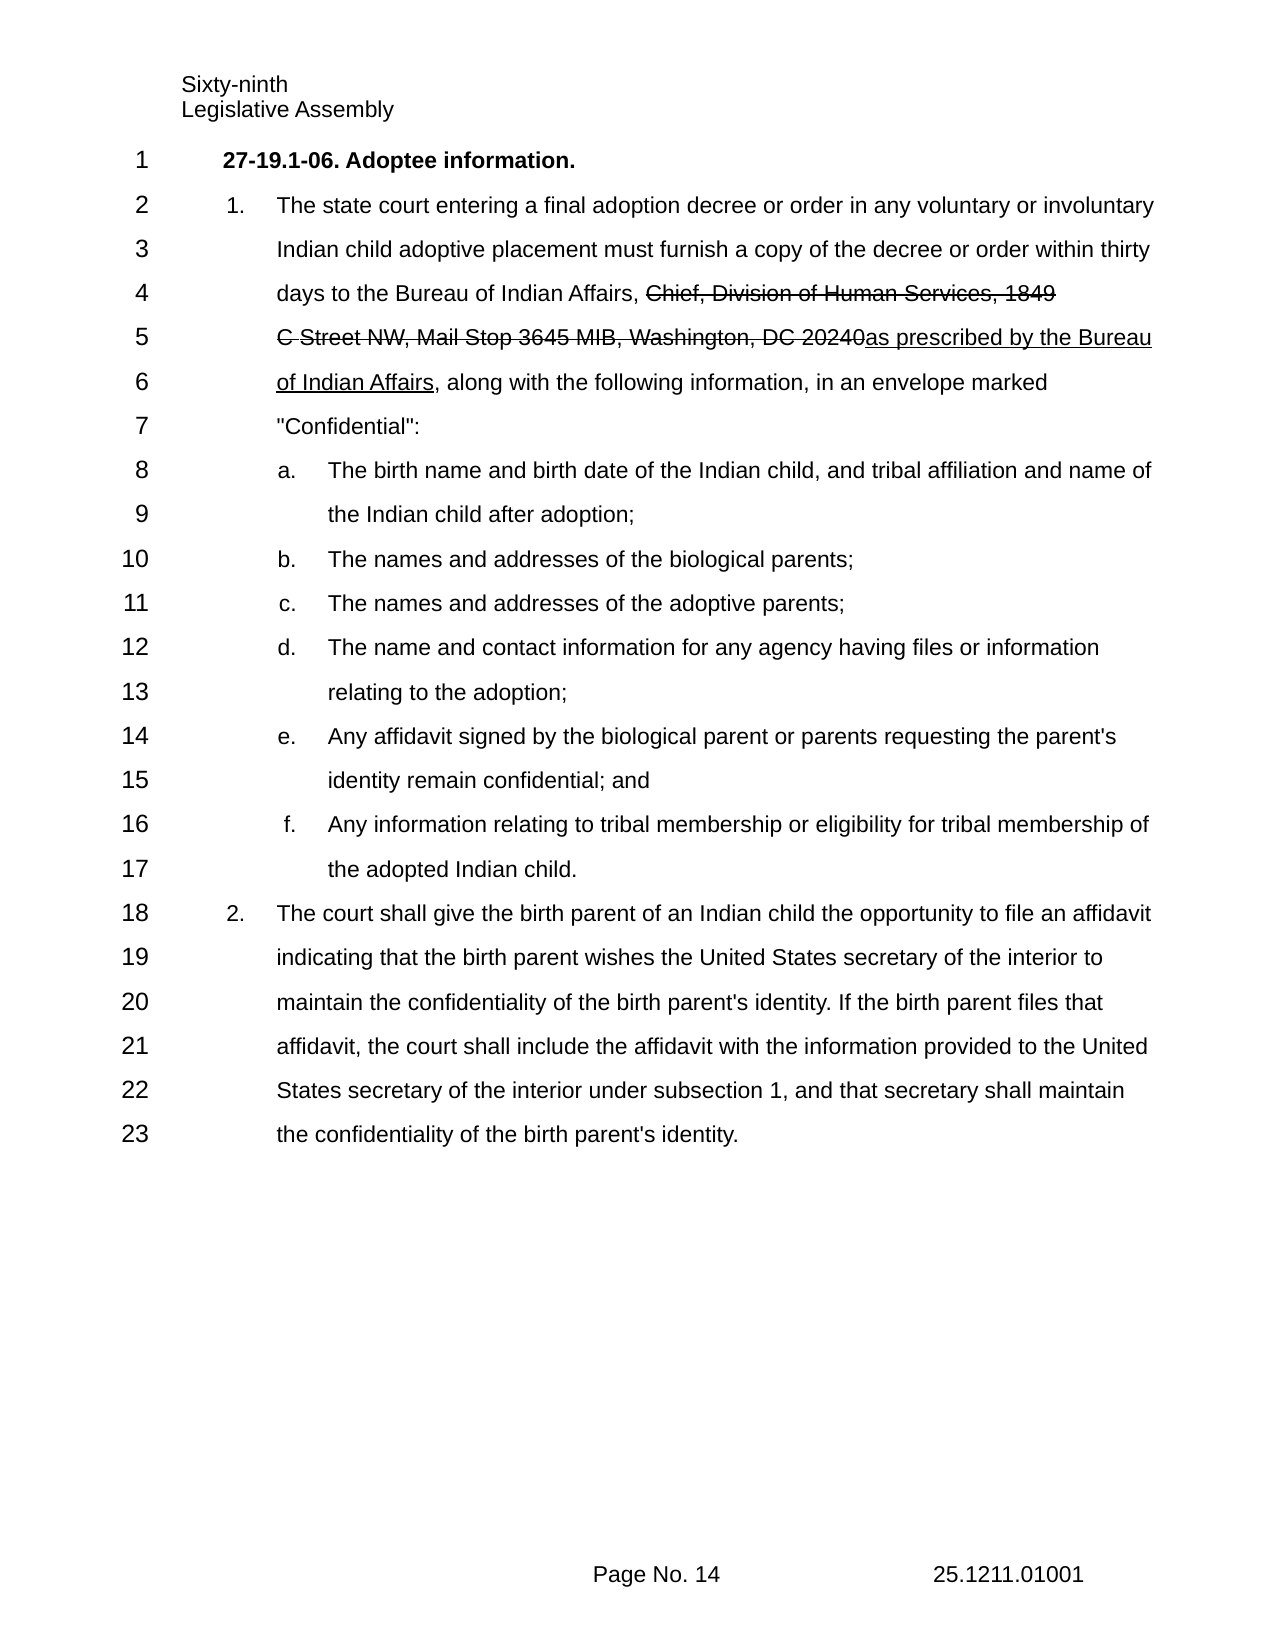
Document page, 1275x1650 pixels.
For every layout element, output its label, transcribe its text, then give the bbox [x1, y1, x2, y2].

text e. Any affidavit signed by the biological parent or parents requesting the parent's identity remain confidential; and [181, 709, 1154, 797]
text 1. The state court entering a final adoption decree or order in any voluntary or involuntary Indian child adoptive placement must furnish a copy of the decree or order within thirty days to the Bureau of Indian Affairs, Chief, Division of Human Services, 1849 C Street NW, Mail Stop 3645 MIB, Washington, DC 20240as prescribed by the Bureau of Indian Affairs, along with the following information, in an envelope marked "Confidential": [181, 178, 1154, 443]
text b. The names and addresses of the biological parents; [181, 532, 1154, 576]
text f. Any information relating to tribal membership or eligibility for tribal membership of the adopted Indian child. [181, 797, 1154, 886]
text d. The name and contact information for any agency having files or information relating to the adoption; [181, 620, 1154, 709]
text a. The birth name and birth date of the Indian child, and tribal affiliation and name of the Indian child after adoption; [181, 443, 1154, 532]
text c. The names and addresses of the adoptive parents; [181, 576, 1154, 620]
text 2. The court shall give the birth parent of an Indian child the opportunity to file an affidavit indicating that the birth parent wishes the United States secretary of the interior to maintain the confidentiality of the birth parent's identity. If the birth parent files that affidavit, the court shall include the affidavit with the information provided to the United States secretary of the interior under subsection 1, and that secretary shall maintain the confidentiality of the birth parent's identity. [181, 886, 1154, 1152]
subtitle 27‑19.1‑06. Adoptee information. [181, 133, 1154, 178]
